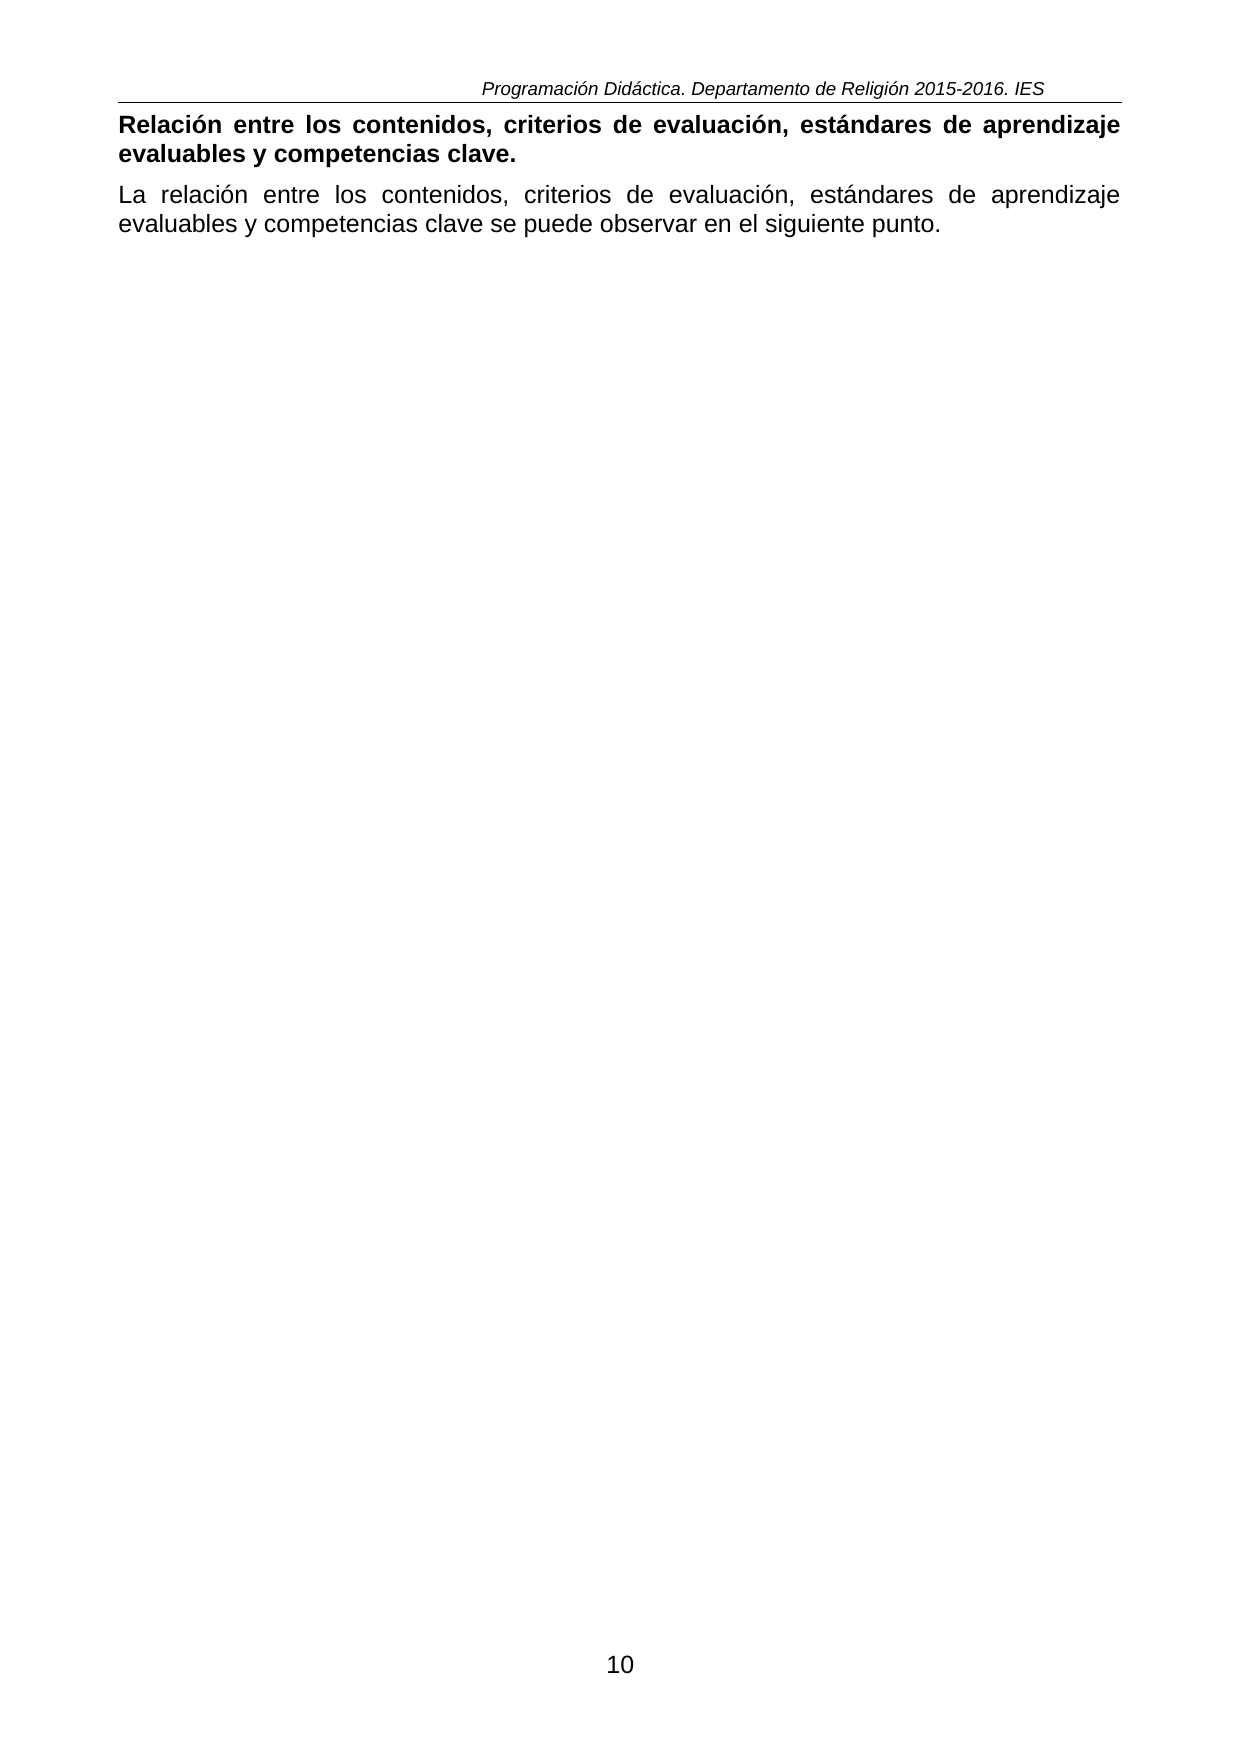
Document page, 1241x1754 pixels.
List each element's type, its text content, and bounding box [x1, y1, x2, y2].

subtitle Relación entre los contenidos, criterios de evaluación, estándares de aprendizaje evaluables y competencias clave. [118, 110, 1122, 168]
text La relación entre los contenidos, criterios de evaluación, estándares de aprendizaje evaluables y competencias clave se puede observar en el siguiente punto. [118, 180, 1122, 238]
